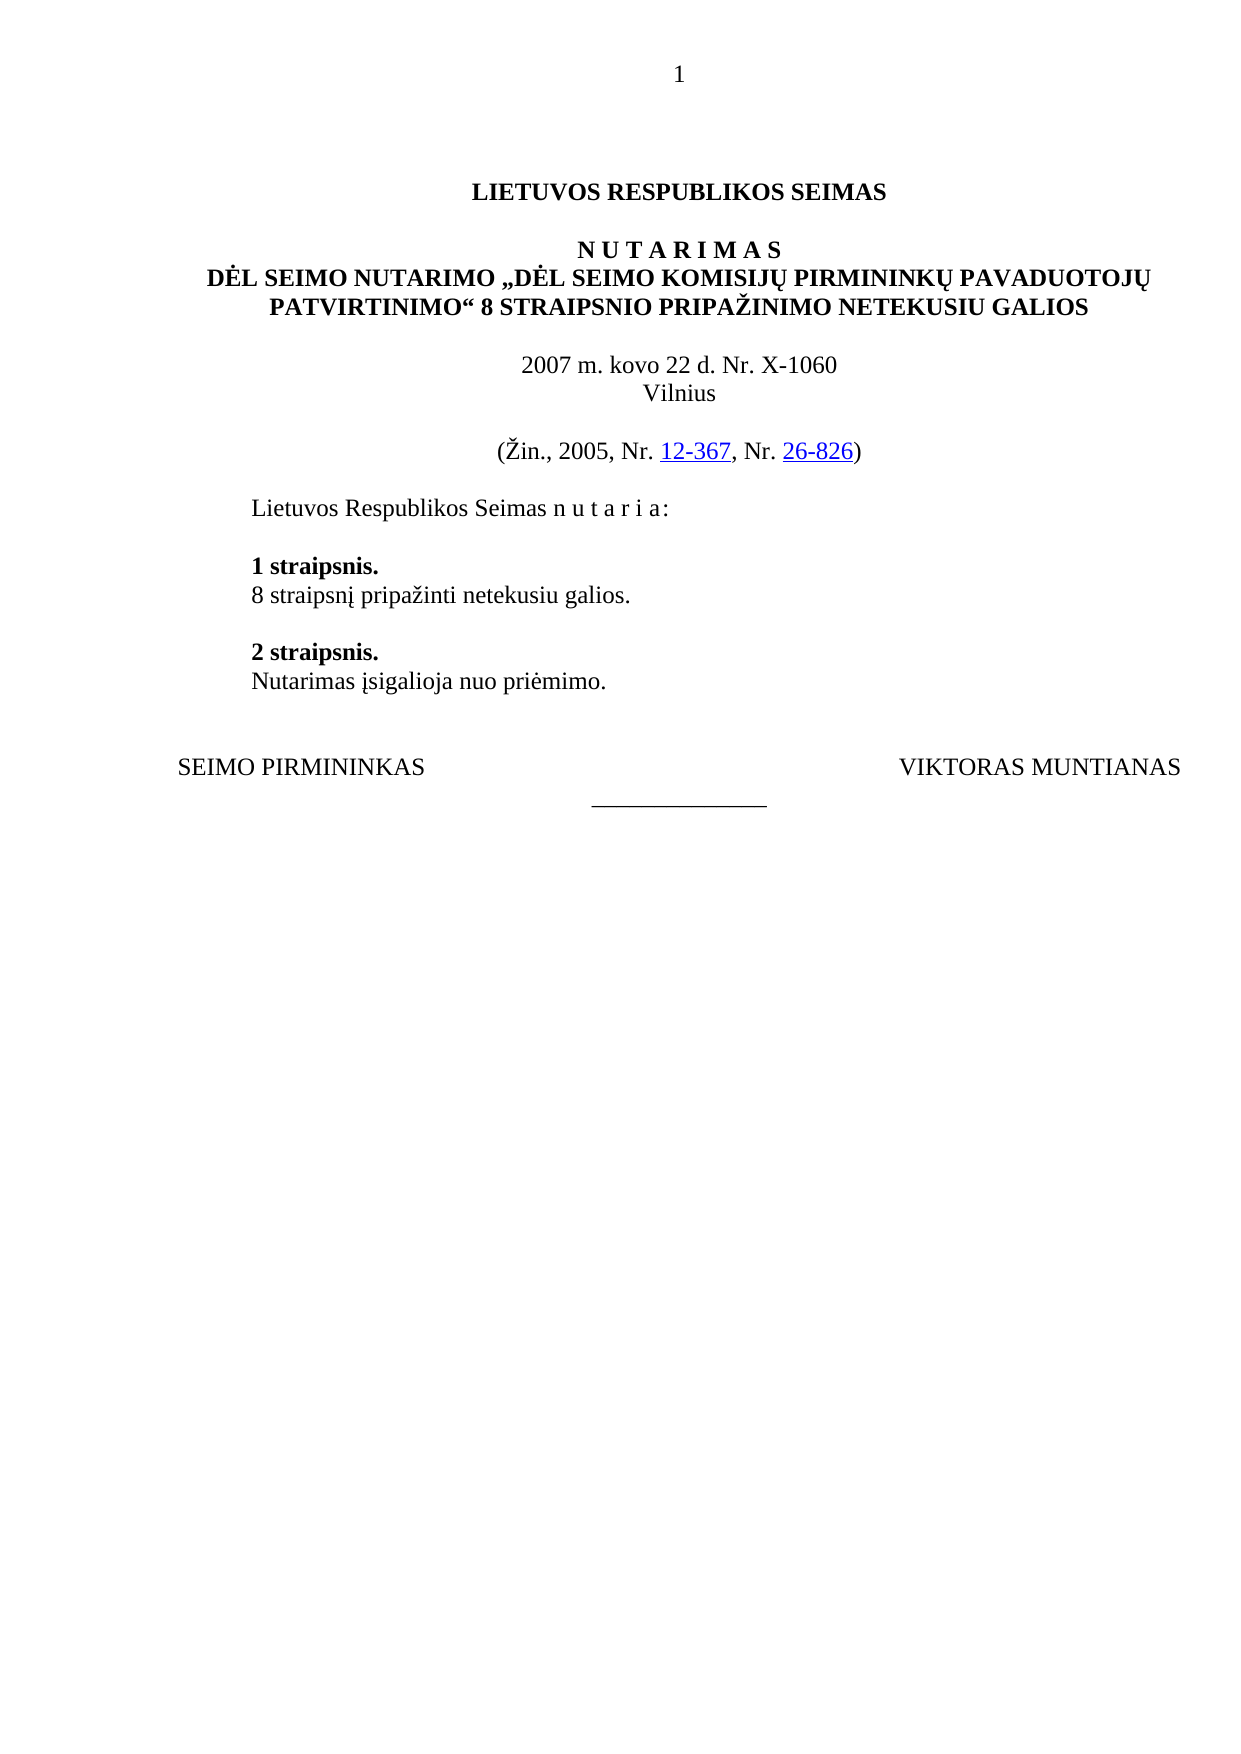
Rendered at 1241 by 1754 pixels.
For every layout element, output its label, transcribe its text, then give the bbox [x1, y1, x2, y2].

text Nutarimas įsigalioja nuo priėmimo. [177, 666, 1181, 695]
text N U T A R I M A S [177, 235, 1181, 263]
text 8 straipsnį pripažinti netekusiu galios. [177, 580, 1181, 608]
text 2 straipsnis. [177, 637, 1181, 666]
text Lietuvos Respublikos Seimas nutaria: [177, 493, 1181, 522]
text ______________ [177, 781, 1181, 810]
text LIETUVOS RESPUBLIKOS SEIMAS [177, 177, 1181, 206]
text Vilnius [177, 378, 1181, 407]
text 2007 m. kovo 22 d. Nr. X-1060 [177, 350, 1181, 378]
text SEIMO PIRMININKAS VIKTORAS MUNTIANAS [177, 752, 1181, 781]
text (Žin., 2005, Nr. 12-367, Nr. 26-826) [177, 436, 1181, 465]
text DĖL SEIMO NUTARIMO „DĖL SEIMO KOMISIJŲ PIRMININKŲ PAVADUOTOJŲ PATVIRTINIMO“ 8 STRAIPSNIO PRIPAŽINIMO NETEKUSIU GALIOS [177, 263, 1181, 321]
text 1 straipsnis. [177, 551, 1181, 580]
